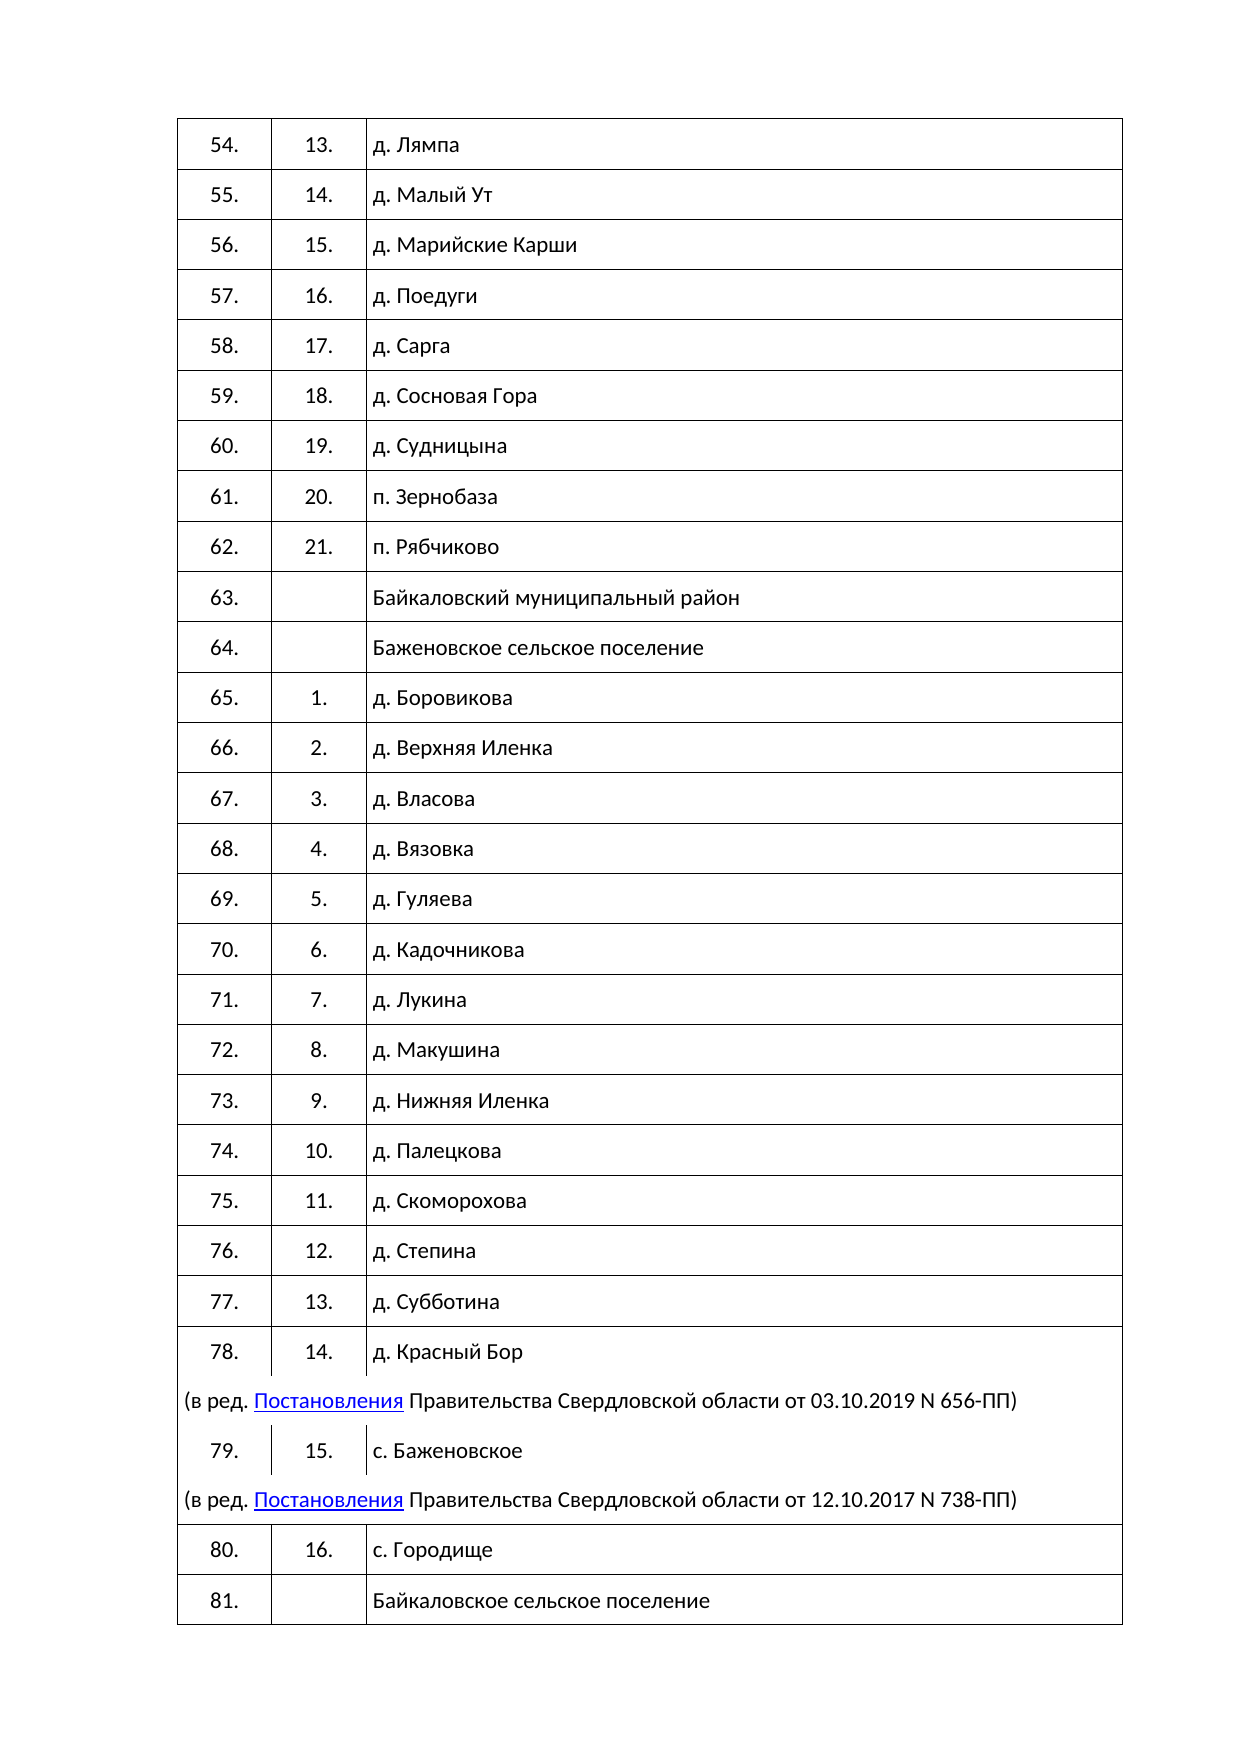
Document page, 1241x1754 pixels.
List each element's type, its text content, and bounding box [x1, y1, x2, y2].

table_cell 67. [178, 773, 271, 822]
table_cell 79. [178, 1425, 271, 1474]
table_cell 20. [272, 471, 366, 521]
table_cell 5. [272, 874, 366, 923]
table_cell [272, 572, 366, 621]
table_cell д. Поедуги [367, 270, 1122, 319]
table_cell 15. [272, 1425, 366, 1474]
table_cell д. Верхняя Иленка [367, 723, 1122, 772]
table_cell 14. [272, 1327, 366, 1376]
table_cell 76. [178, 1226, 271, 1275]
table_cell д. Марийские Карши [367, 220, 1122, 269]
table_cell 15. [272, 220, 366, 269]
table_cell п. Зернобаза [367, 471, 1122, 521]
table_cell д. Малый Ут [367, 170, 1122, 219]
table_cell д. Сосновая Гора [367, 371, 1122, 420]
table_cell 16. [272, 1525, 366, 1574]
table_cell 16. [272, 270, 366, 319]
table_cell 75. [178, 1176, 271, 1225]
table_cell 60. [178, 421, 271, 470]
table_cell д. Субботина [367, 1276, 1122, 1326]
table_cell 71. [178, 975, 271, 1024]
table_cell д. Скоморохова [367, 1176, 1122, 1225]
table_cell 8. [272, 1025, 366, 1074]
table_cell с. Городище [367, 1525, 1122, 1574]
table_cell д. Лямпа [367, 119, 1122, 168]
table_cell 21. [272, 522, 366, 571]
table_cell [272, 1575, 366, 1624]
table_cell 55. [178, 170, 271, 219]
table_cell 54. [178, 119, 271, 168]
table_cell 1. [272, 673, 366, 722]
table_cell 7. [272, 975, 366, 1024]
table_cell 78. [178, 1327, 271, 1376]
table_cell с. Баженовское [367, 1425, 1122, 1474]
table_cell 58. [178, 320, 271, 370]
table_cell 6. [272, 924, 366, 973]
table_cell [272, 622, 366, 672]
table_cell (в ред. Постановления Правительства Свердловской области от 03.10.2019 N 656-ПП) [178, 1376, 1122, 1425]
table_cell 14. [272, 170, 366, 219]
table_cell 4. [272, 824, 366, 873]
table_cell д. Судницына [367, 421, 1122, 470]
table_cell Байкаловский муниципальный район [367, 572, 1122, 621]
table_cell 68. [178, 824, 271, 873]
table_cell д. Кадочникова [367, 924, 1122, 973]
table_cell п. Рябчиково [367, 522, 1122, 571]
table_cell 18. [272, 371, 366, 420]
table_cell 9. [272, 1075, 366, 1124]
table_cell 3. [272, 773, 366, 822]
table_cell д. Власова [367, 773, 1122, 822]
table_cell д. Нижняя Иленка [367, 1075, 1122, 1124]
table_cell д. Степина [367, 1226, 1122, 1275]
table_cell 61. [178, 471, 271, 521]
table_cell 74. [178, 1125, 271, 1175]
table_cell 12. [272, 1226, 366, 1275]
table_cell 69. [178, 874, 271, 923]
table_cell 81. [178, 1575, 271, 1624]
table_cell д. Вязовка [367, 824, 1122, 873]
table_cell 70. [178, 924, 271, 973]
table_cell д. Лукина [367, 975, 1122, 1024]
table_cell 65. [178, 673, 271, 722]
table_cell 2. [272, 723, 366, 772]
table_cell 19. [272, 421, 366, 470]
table_cell (в ред. Постановления Правительства Свердловской области от 12.10.2017 N 738-ПП) [178, 1475, 1122, 1524]
table_cell 56. [178, 220, 271, 269]
table_cell 10. [272, 1125, 366, 1175]
table_cell 17. [272, 320, 366, 370]
table_cell 63. [178, 572, 271, 621]
table_cell 13. [272, 119, 366, 168]
table_cell д. Палецкова [367, 1125, 1122, 1175]
table_cell 59. [178, 371, 271, 420]
table_cell Баженовское сельское поселение [367, 622, 1122, 672]
table_cell 80. [178, 1525, 271, 1574]
table_cell 77. [178, 1276, 271, 1326]
table_cell д. Сарга [367, 320, 1122, 370]
table_cell д. Гуляева [367, 874, 1122, 923]
table_cell д. Красный Бор [367, 1327, 1122, 1376]
table_cell 13. [272, 1276, 366, 1326]
table_cell 62. [178, 522, 271, 571]
table_cell д. Макушина [367, 1025, 1122, 1074]
table_cell 57. [178, 270, 271, 319]
table_cell 72. [178, 1025, 271, 1074]
table_cell 66. [178, 723, 271, 772]
table_cell Байкаловское сельское поселение [367, 1575, 1122, 1624]
table_cell 73. [178, 1075, 271, 1124]
table_cell 11. [272, 1176, 366, 1225]
table_cell 64. [178, 622, 271, 672]
table_cell д. Боровикова [367, 673, 1122, 722]
